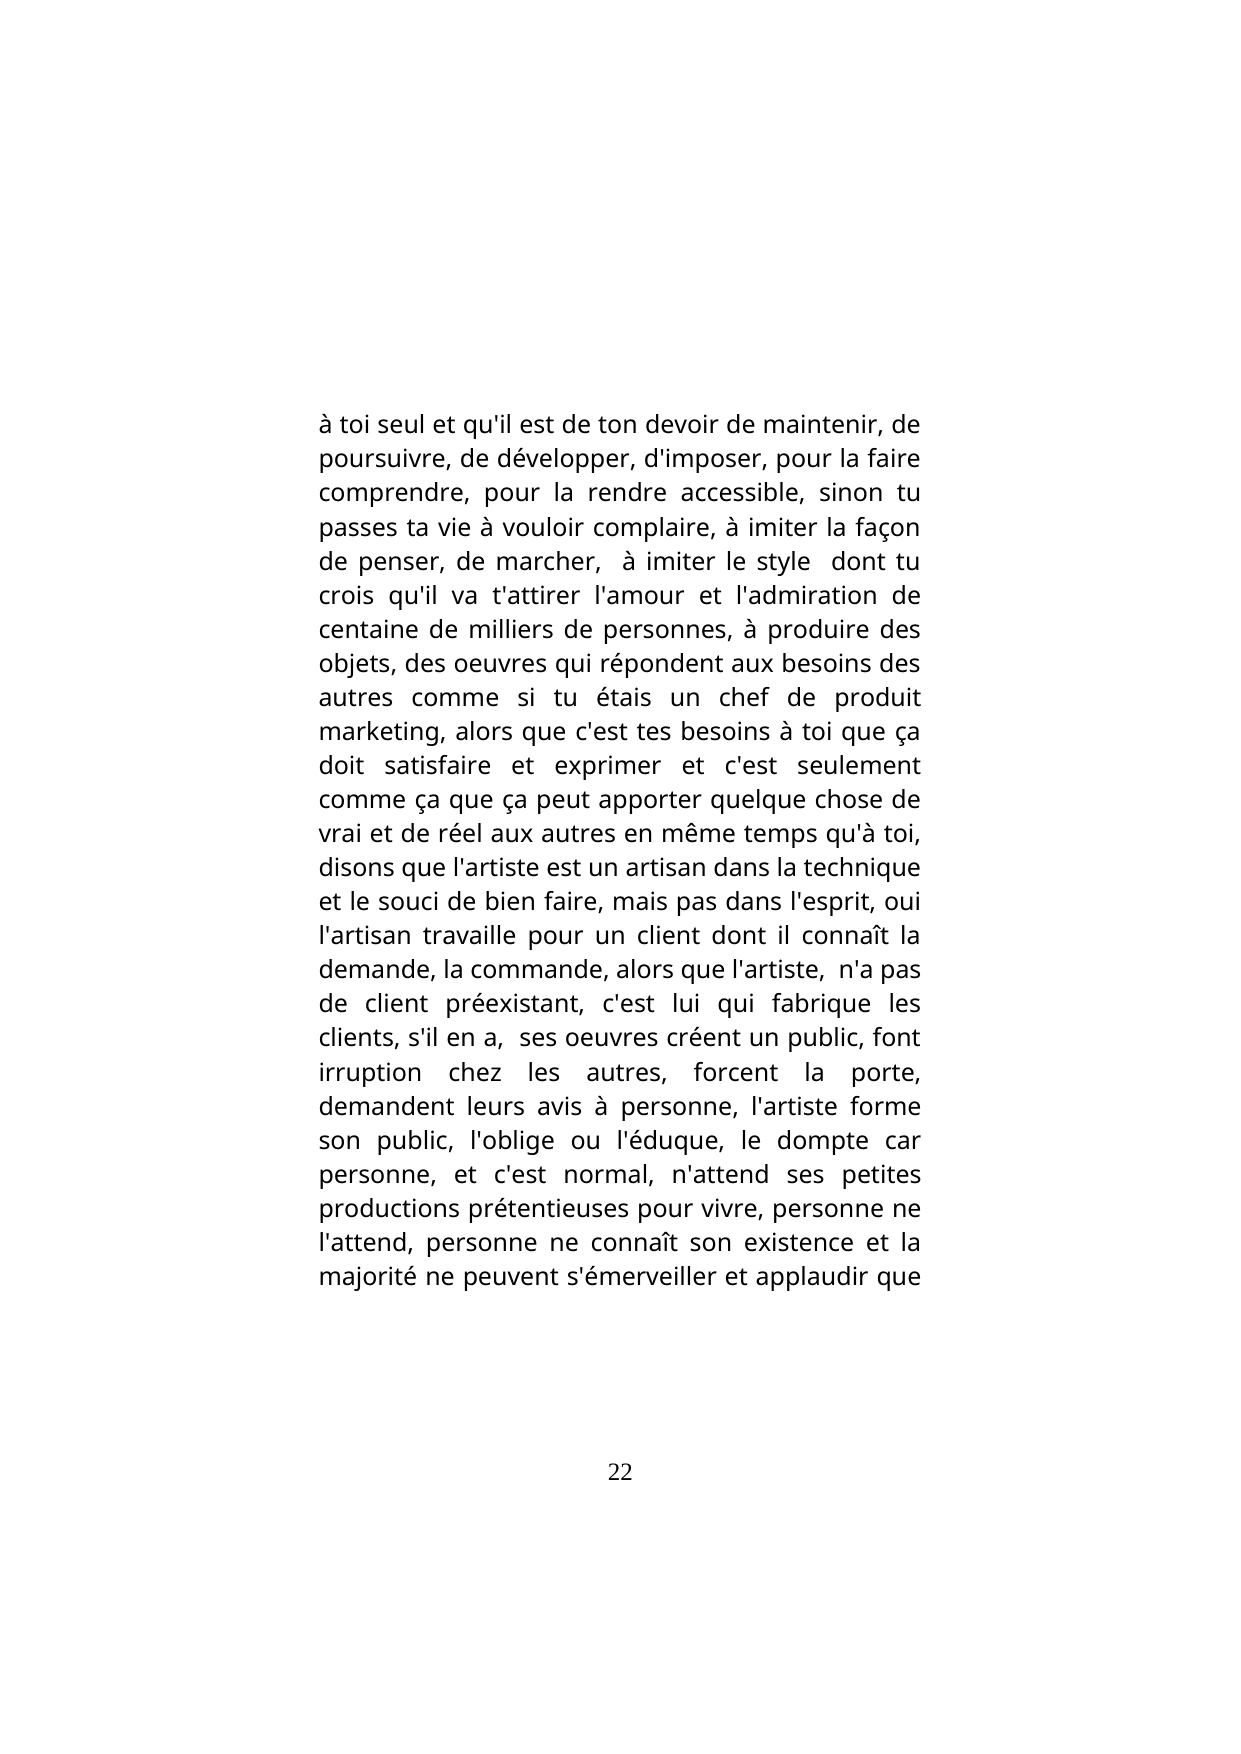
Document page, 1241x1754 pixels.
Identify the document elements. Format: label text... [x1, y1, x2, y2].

text à toi seul et qu'il est de ton devoir de maintenir, de poursuivre, de développer, d'imposer, pour la faire comprendre, pour la rendre accessible, sinon tu passes ta vie à vouloir complaire, à imiter la façon de penser, de marcher, à imiter le style dont tu crois qu'il va t'attirer l'amour et l'admiration de centaine de milliers de personnes, à produire des objets, des oeuvres qui répondent aux besoins des autres comme si tu étais un chef de produit marketing, alors que c'est tes besoins à toi que ça doit satisfaire et exprimer et c'est seulement comme ça que ça peut apporter quelque chose de vrai et de réel aux autres en même temps qu'à toi, disons que l'artiste est un artisan dans la technique et le souci de bien faire, mais pas dans l'esprit, oui l'artisan travaille pour un client dont il connaît la demande, la commande, alors que l'artiste, n'a pas de client préexistant, c'est lui qui fabrique les clients, s'il en a, ses oeuvres créent un public, font irruption chez les autres, forcent la porte, demandent leurs avis à personne, l'artiste forme son public, l'oblige ou l'éduque, le dompte car personne, et c'est normal, n'attend ses petites productions prétentieuses pour vivre, personne ne l'attend, personne ne connaît son existence et la majorité ne peuvent s'émerveiller et applaudir que [318, 407, 922, 1293]
